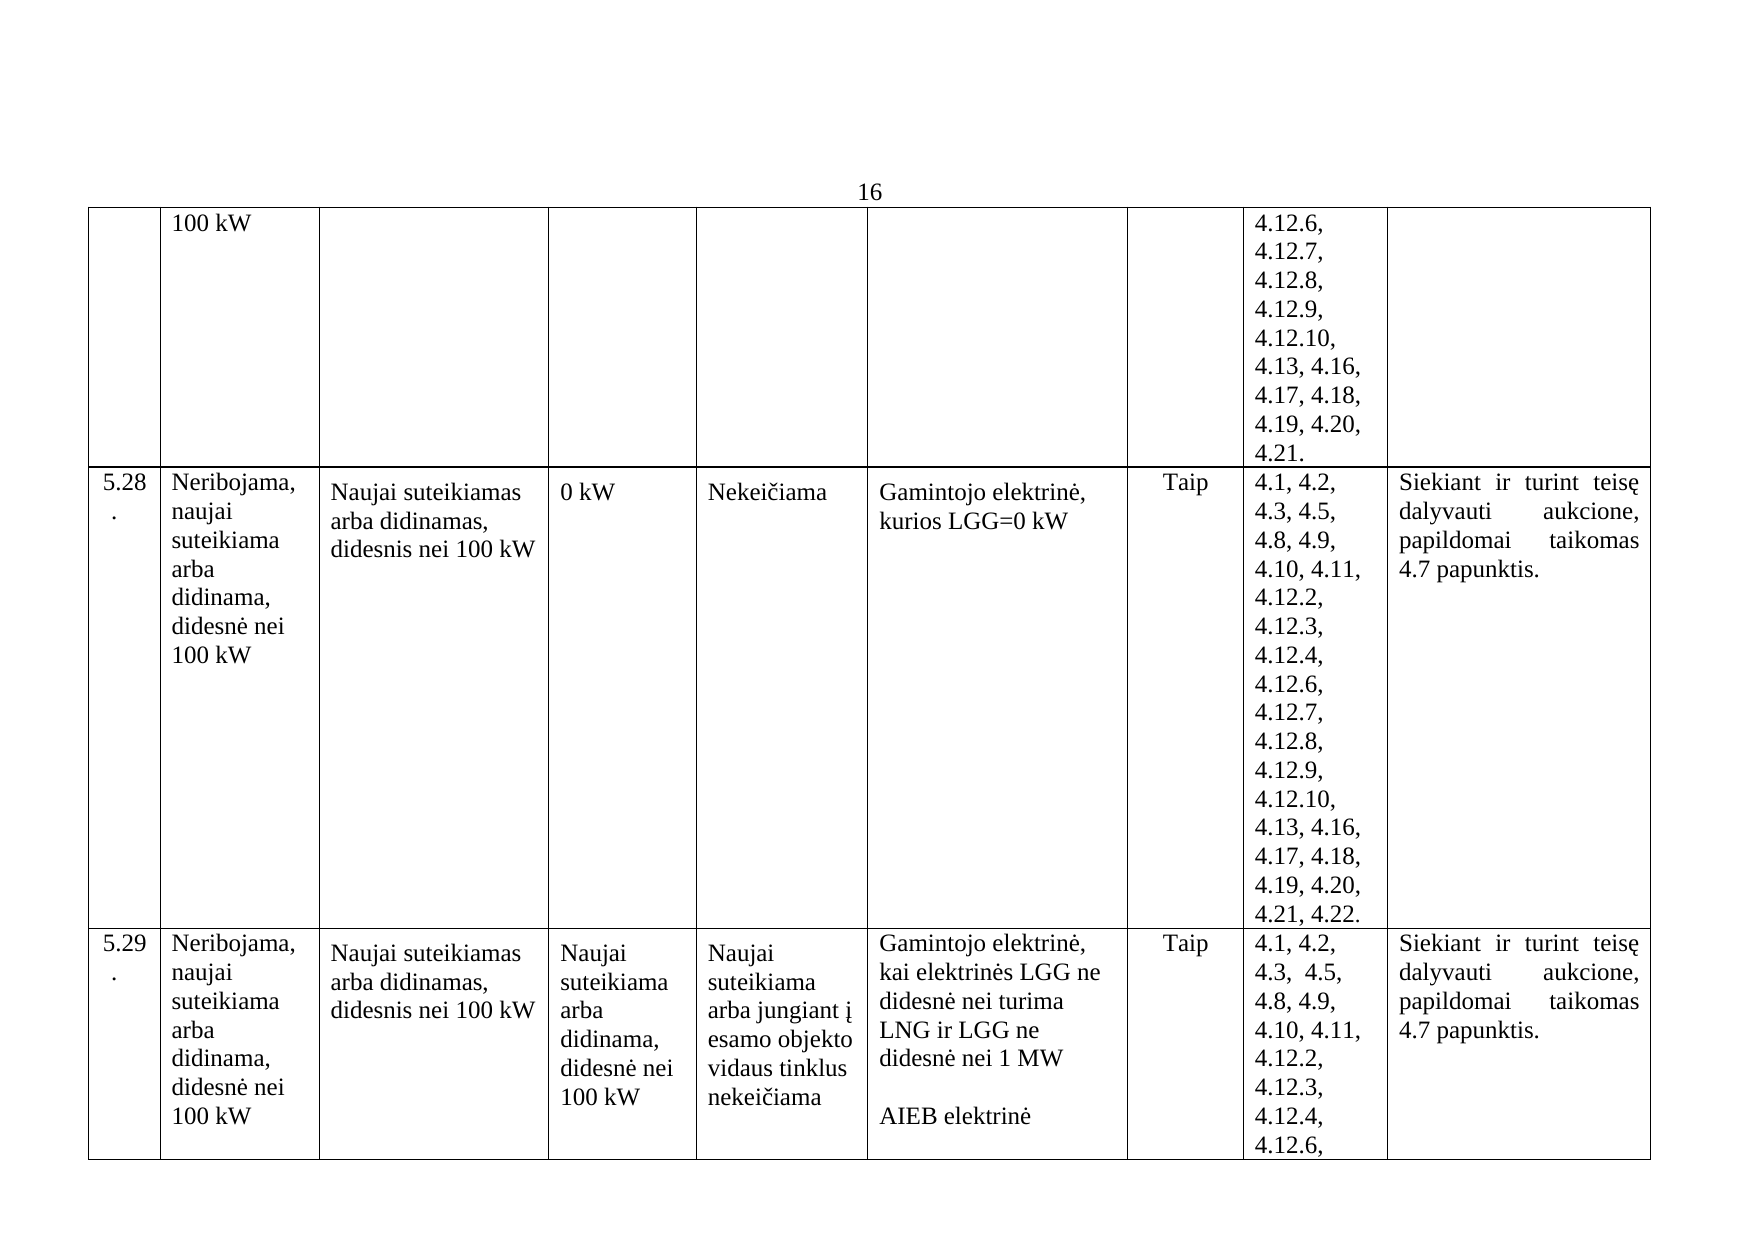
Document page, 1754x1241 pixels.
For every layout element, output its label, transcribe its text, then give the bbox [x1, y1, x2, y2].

table_cell [1388, 208, 1650, 466]
table_cell Taip [1128, 929, 1243, 1158]
table_cell Nekeičiama [697, 468, 867, 927]
table_cell Naujai suteikiama arba jungiant į esamo objekto vidaus tinklus nekeičiama [697, 929, 867, 1158]
table_cell Naujai suteikiamas arba didinamas, didesnis nei 100 kW [320, 468, 548, 927]
table_cell Gamintojo elektrinė, kurios LGG=0 kW [868, 468, 1127, 927]
table_cell Siekiant ir turint teisę dalyvauti aukcione, papildomai taikomas ‎4.7 papunktis. [1388, 468, 1650, 927]
table_cell Neribojama, naujai suteikiama arba didinama, didesnė nei 100 kW [161, 468, 319, 927]
table_cell Gamintojo elektrinė, kai elektrinės LGG ne didesnė nei turima LNG ir LGG ne didesnė nei 1 MW AIEB elektrinė [868, 929, 1127, 1158]
table_cell Naujai suteikiamas arba didinamas, didesnis nei 100 kW [320, 929, 548, 1158]
table_cell Neribojama, naujai suteikiama arba didinama, didesnė nei 100 kW [161, 929, 319, 1158]
table_cell ‎‎4.12.6, ‎4.12.7, ‎4.12.8, ‎4.12.9, ‎4.12.10, ‎4.13, ‎4.16, ‎4.17, ‎4.18, ‎4.19, ‎4.20, ‎4.21. [1244, 208, 1387, 466]
table_cell [868, 208, 1127, 466]
table_cell [89, 208, 160, 466]
table_cell Siekiant ir turint teisę dalyvauti aukcione, papildomai taikomas ‎4.7 papunktis. [1388, 929, 1650, 1158]
table_cell 100 kW [161, 208, 319, 466]
table_cell ‎4.1, ‎4.2, ‎4.3, ‎4.5, ‎4.8, ‎4.9, ‎4.10, ‎4.11, ‎4.12.2, ‎4.12.3, ‎4.12.4, ‎4.12.6, [1244, 929, 1387, 1158]
table_cell [549, 208, 696, 466]
table_cell Taip [1128, 468, 1243, 927]
table_cell [1128, 208, 1243, 466]
table_cell 5.28. [89, 468, 160, 927]
table_cell ‎4.1, ‎4.2, ‎4.3, ‎4.5, ‎4.8, ‎4.9, ‎4.10, ‎4.11, ‎4.12.2, ‎4.12.3, ‎4.12.4, ‎4.12.6, ‎4.12.7, ‎4.12.8, ‎4.12.9, ‎4.12.10, ‎4.13, ‎4.16, ‎4.17, ‎‎4.18, ‎4.19, ‎4.20, ‎4.21, ‎4.22. [1244, 468, 1387, 927]
table_cell [320, 208, 548, 466]
table_cell 5.29. [89, 929, 160, 1158]
table_cell 0 kW [549, 468, 696, 927]
table_cell Naujai suteikiama arba didinama, didesnė nei 100 kW [549, 929, 696, 1158]
table_cell [697, 208, 867, 466]
